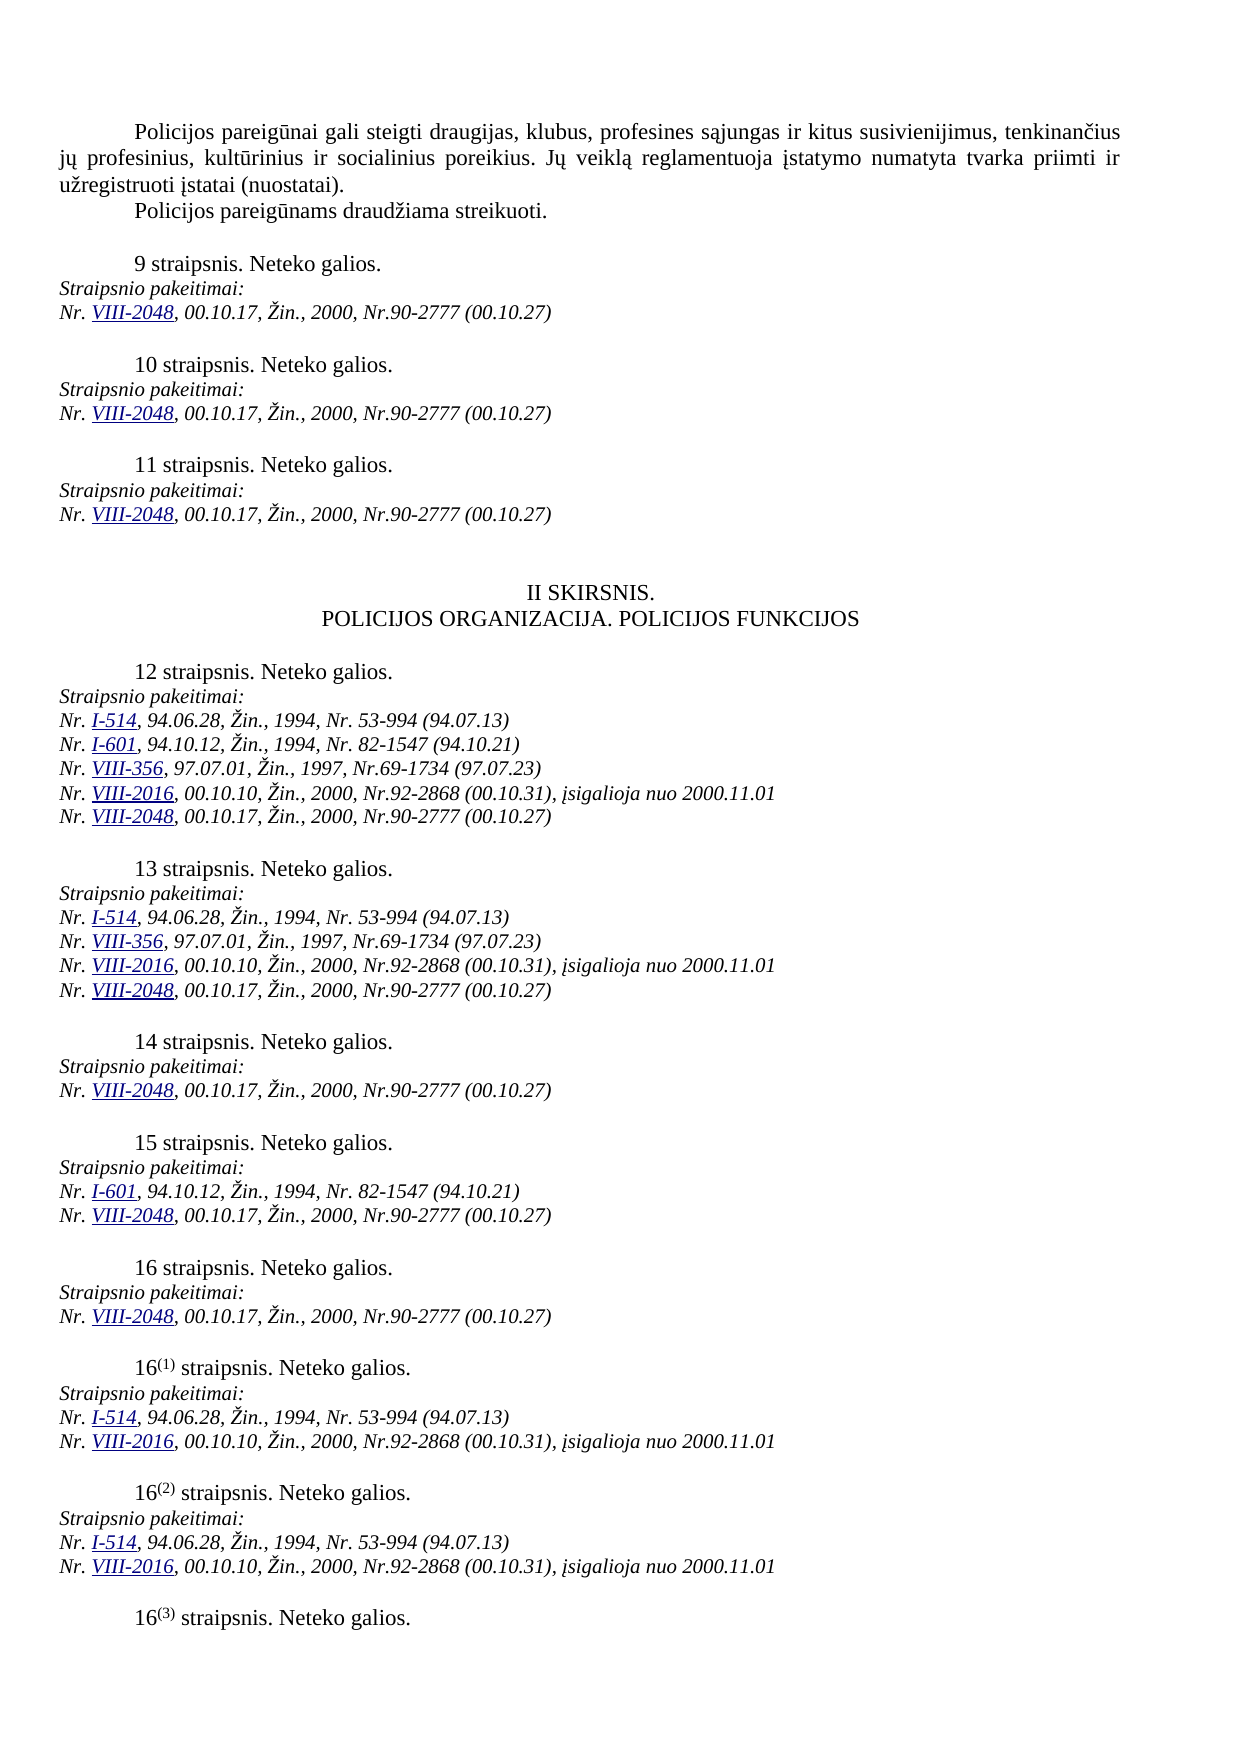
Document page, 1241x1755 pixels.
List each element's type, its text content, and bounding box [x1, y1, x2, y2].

text Straipsnio pakeitimai: [59, 1381, 1122, 1405]
text 16(3) straipsnis. Neteko galios. [59, 1604, 1122, 1631]
text Nr. VIII-2048, 00.10.17, Žin., 2000, Nr.90-2777 (00.10.27) [59, 977, 1122, 1002]
text Straipsnio pakeitimai: [59, 1280, 1122, 1304]
text Nr. I-601, 94.10.12, Žin., 1994, Nr. 82-1547 (94.10.21) [59, 1179, 1122, 1203]
text Nr. VIII-356, 97.07.01, Žin., 1997, Nr.69-1734 (97.07.23) [59, 756, 1122, 780]
text Nr. VIII-2048, 00.10.17, Žin., 2000, Nr.90-2777 (00.10.27) [59, 1203, 1122, 1227]
text 10 straipsnis. Neteko galios. [59, 351, 1122, 377]
text Straipsnio pakeitimai: [59, 1054, 1122, 1078]
text Straipsnio pakeitimai: [59, 478, 1122, 502]
text Nr. I-514, 94.06.28, Žin., 1994, Nr. 53-994 (94.07.13) [59, 708, 1122, 732]
text Nr. I-514, 94.06.28, Žin., 1994, Nr. 53-994 (94.07.13) [59, 1405, 1122, 1429]
text Straipsnio pakeitimai: [59, 276, 1122, 300]
text Straipsnio pakeitimai: [59, 377, 1122, 401]
text Nr. VIII-356, 97.07.01, Žin., 1997, Nr.69-1734 (97.07.23) [59, 929, 1122, 953]
text 16(2) straipsnis. Neteko galios. [59, 1479, 1122, 1506]
text Policijos pareigūnams draudžiama streikuoti. [59, 197, 1122, 223]
text Nr. I-514, 94.06.28, Žin., 1994, Nr. 53-994 (94.07.13) [59, 905, 1122, 929]
text 16(1) straipsnis. Neteko galios. [59, 1354, 1122, 1381]
text Nr. VIII-2016, 00.10.10, Žin., 2000, Nr.92-2868 (00.10.31), įsigalioja nuo 2000.11.01 [59, 1554, 1122, 1578]
text 13 straipsnis. Neteko galios. [59, 855, 1122, 881]
text Straipsnio pakeitimai: [59, 1506, 1122, 1530]
text Straipsnio pakeitimai: [59, 684, 1122, 708]
text Policijos pareigūnai gali steigti draugijas, klubus, profesines sąjungas ir kitus susivienijimus, tenkinančius jų profesinius, kultūrinius ir socialinius poreikius. Jų veiklą reglamentuoja įstatymo numatyta tvarka priimti ir užregistruoti įstatai (nuostatai). [59, 118, 1122, 197]
text Nr. VIII-2016, 00.10.10, Žin., 2000, Nr.92-2868 (00.10.31), įsigalioja nuo 2000.11.01 [59, 953, 1122, 977]
text 11 straipsnis. Neteko galios. [59, 452, 1122, 478]
text Nr. VIII-2048, 00.10.17, Žin., 2000, Nr.90-2777 (00.10.27) [59, 401, 1122, 425]
text Nr. I-601, 94.10.12, Žin., 1994, Nr. 82-1547 (94.10.21) [59, 732, 1122, 756]
text Nr. VIII-2048, 00.10.17, Žin., 2000, Nr.90-2777 (00.10.27) [59, 300, 1122, 324]
text POLICIJOS ORGANIZACIJA. POLICIJOS FUNKCIJOS [59, 605, 1122, 631]
text 14 straipsnis. Neteko galios. [59, 1028, 1122, 1054]
text Nr. VIII-2016, 00.10.10, Žin., 2000, Nr.92-2868 (00.10.31), įsigalioja nuo 2000.11.01 [59, 1429, 1122, 1453]
text Nr. I-514, 94.06.28, Žin., 1994, Nr. 53-994 (94.07.13) [59, 1530, 1122, 1554]
text Nr. VIII-2048, 00.10.17, Žin., 2000, Nr.90-2777 (00.10.27) [59, 1304, 1122, 1328]
text 16 straipsnis. Neteko galios. [59, 1254, 1122, 1280]
text Nr. VIII-2048, 00.10.17, Žin., 2000, Nr.90-2777 (00.10.27) [59, 1078, 1122, 1102]
text Nr. VIII-2048, 00.10.17, Žin., 2000, Nr.90-2777 (00.10.27) [59, 804, 1122, 828]
text Straipsnio pakeitimai: [59, 1155, 1122, 1179]
text 12 straipsnis. Neteko galios. [59, 658, 1122, 684]
text II SKIRSNIS. [59, 579, 1122, 605]
text 15 straipsnis. Neteko galios. [59, 1129, 1122, 1155]
text 9 straipsnis. Neteko galios. [59, 250, 1122, 276]
text Nr. VIII-2016, 00.10.10, Žin., 2000, Nr.92-2868 (00.10.31), įsigalioja nuo 2000.11.01 [59, 780, 1122, 804]
text Nr. VIII-2048, 00.10.17, Žin., 2000, Nr.90-2777 (00.10.27) [59, 502, 1122, 526]
text Straipsnio pakeitimai: [59, 881, 1122, 905]
